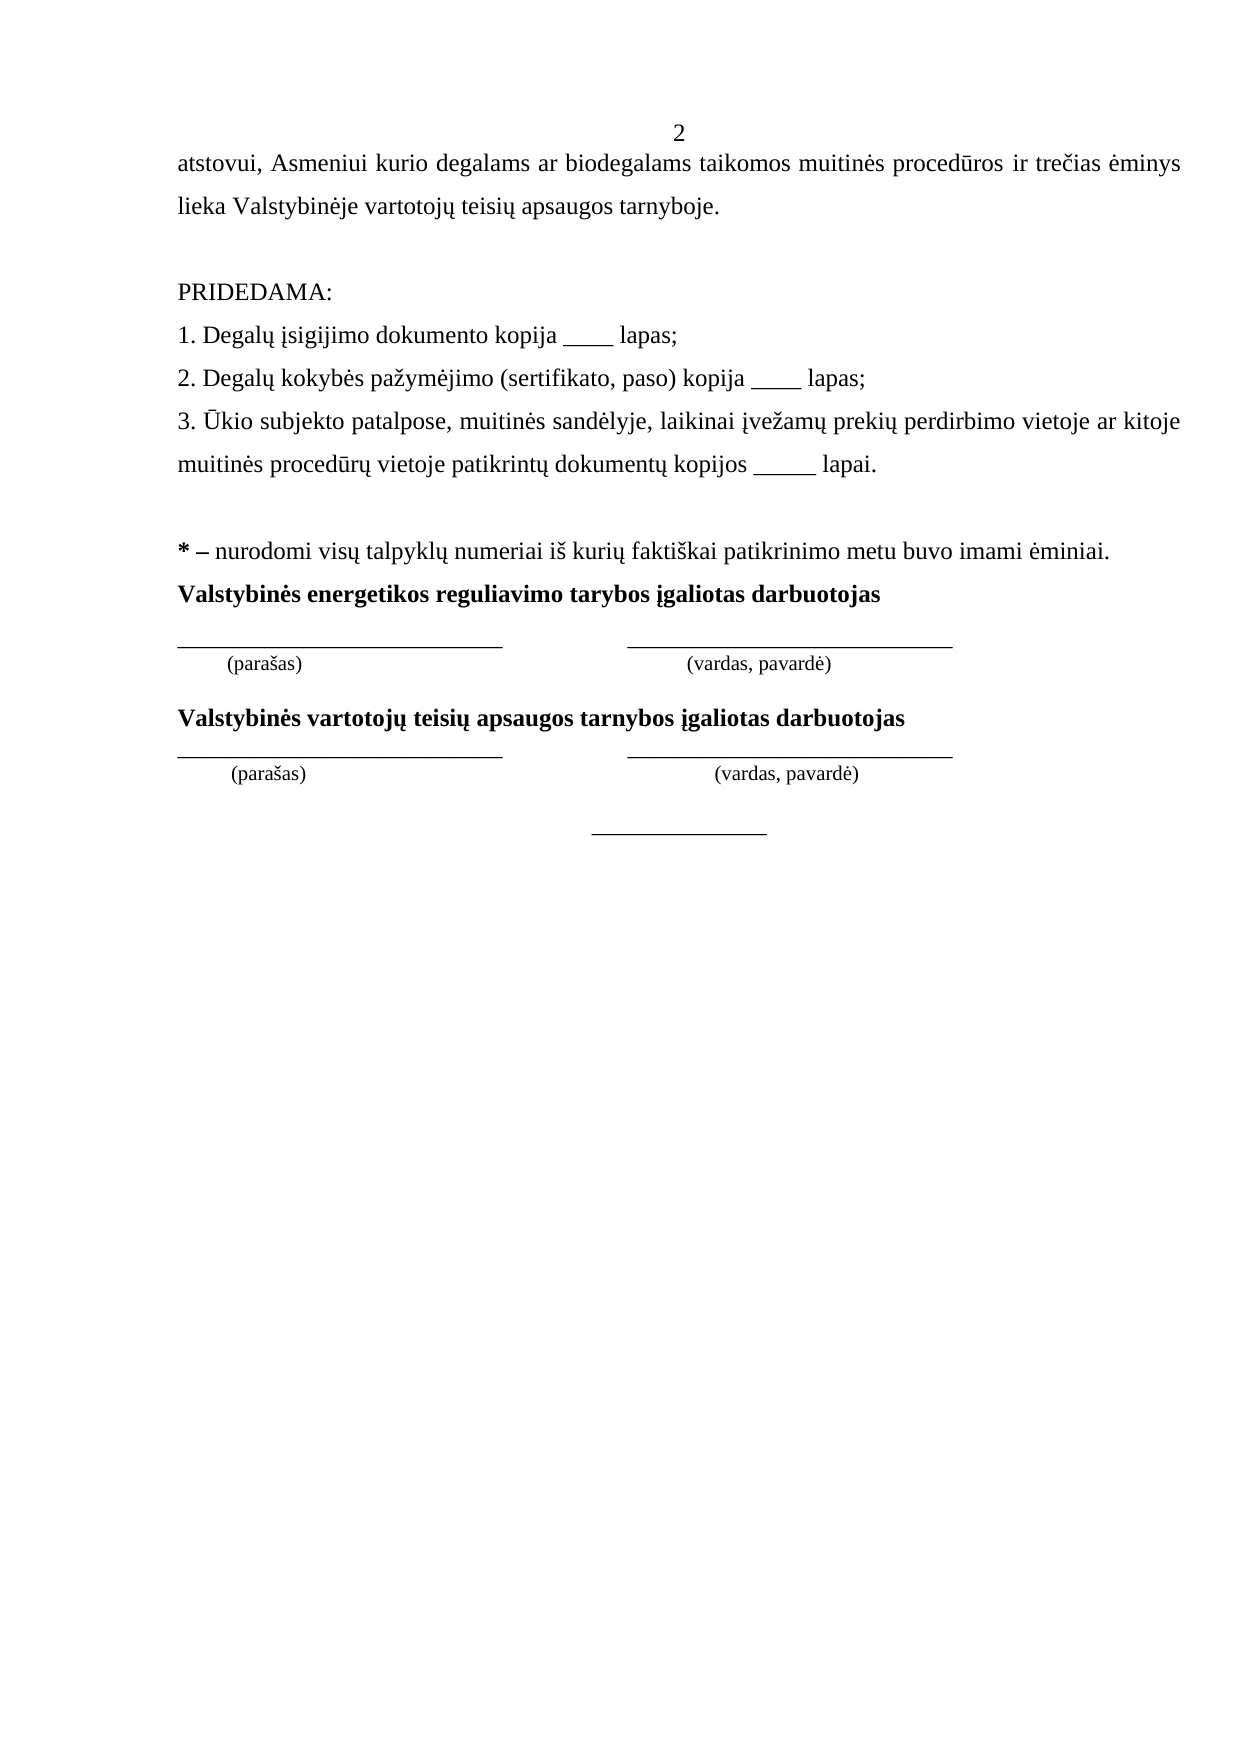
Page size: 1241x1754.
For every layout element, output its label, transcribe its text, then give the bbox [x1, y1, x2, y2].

text (parašas) (vardas, pavardė) [177, 651, 1181, 675]
text __________________________ __________________________ [177, 732, 1181, 761]
text * – nurodomi visų talpyklų numeriai iš kurių faktiškai patikrinimo metu buvo imami ėminiai. [177, 536, 1181, 564]
text 1. Degalų įsigijimo dokumento kopija ____ lapas; [177, 320, 1181, 349]
text ______________ [177, 809, 1181, 838]
text 3. Ūkio subjekto patalpose, muitinės sandėlyje, laikinai įvežamų prekių perdirbimo vietoje ar kitoje muitinės procedūrų vietoje patikrintų dokumentų kopijos _____ lapai. [177, 406, 1181, 478]
text Valstybinės vartotojų teisių apsaugos tarnybos įgaliotas darbuotojas [177, 703, 1181, 732]
text PRIDEDAMA: [177, 277, 1181, 306]
text Valstybinės energetikos reguliavimo tarybos įgaliotas darbuotojas [177, 579, 1181, 608]
text __________________________ __________________________ [177, 622, 1181, 651]
text atstovui, Asmeniui kurio degalams ar biodegalams taikomos muitinės procedūros ir trečias ėminys lieka Valstybinėje vartotojų teisių apsaugos tarnyboje. [177, 148, 1181, 219]
text 2. Degalų kokybės pažymėjimo (sertifikato, paso) kopija ____ lapas; [177, 363, 1181, 392]
text (parašas) (vardas, pavardė) [177, 761, 1181, 785]
